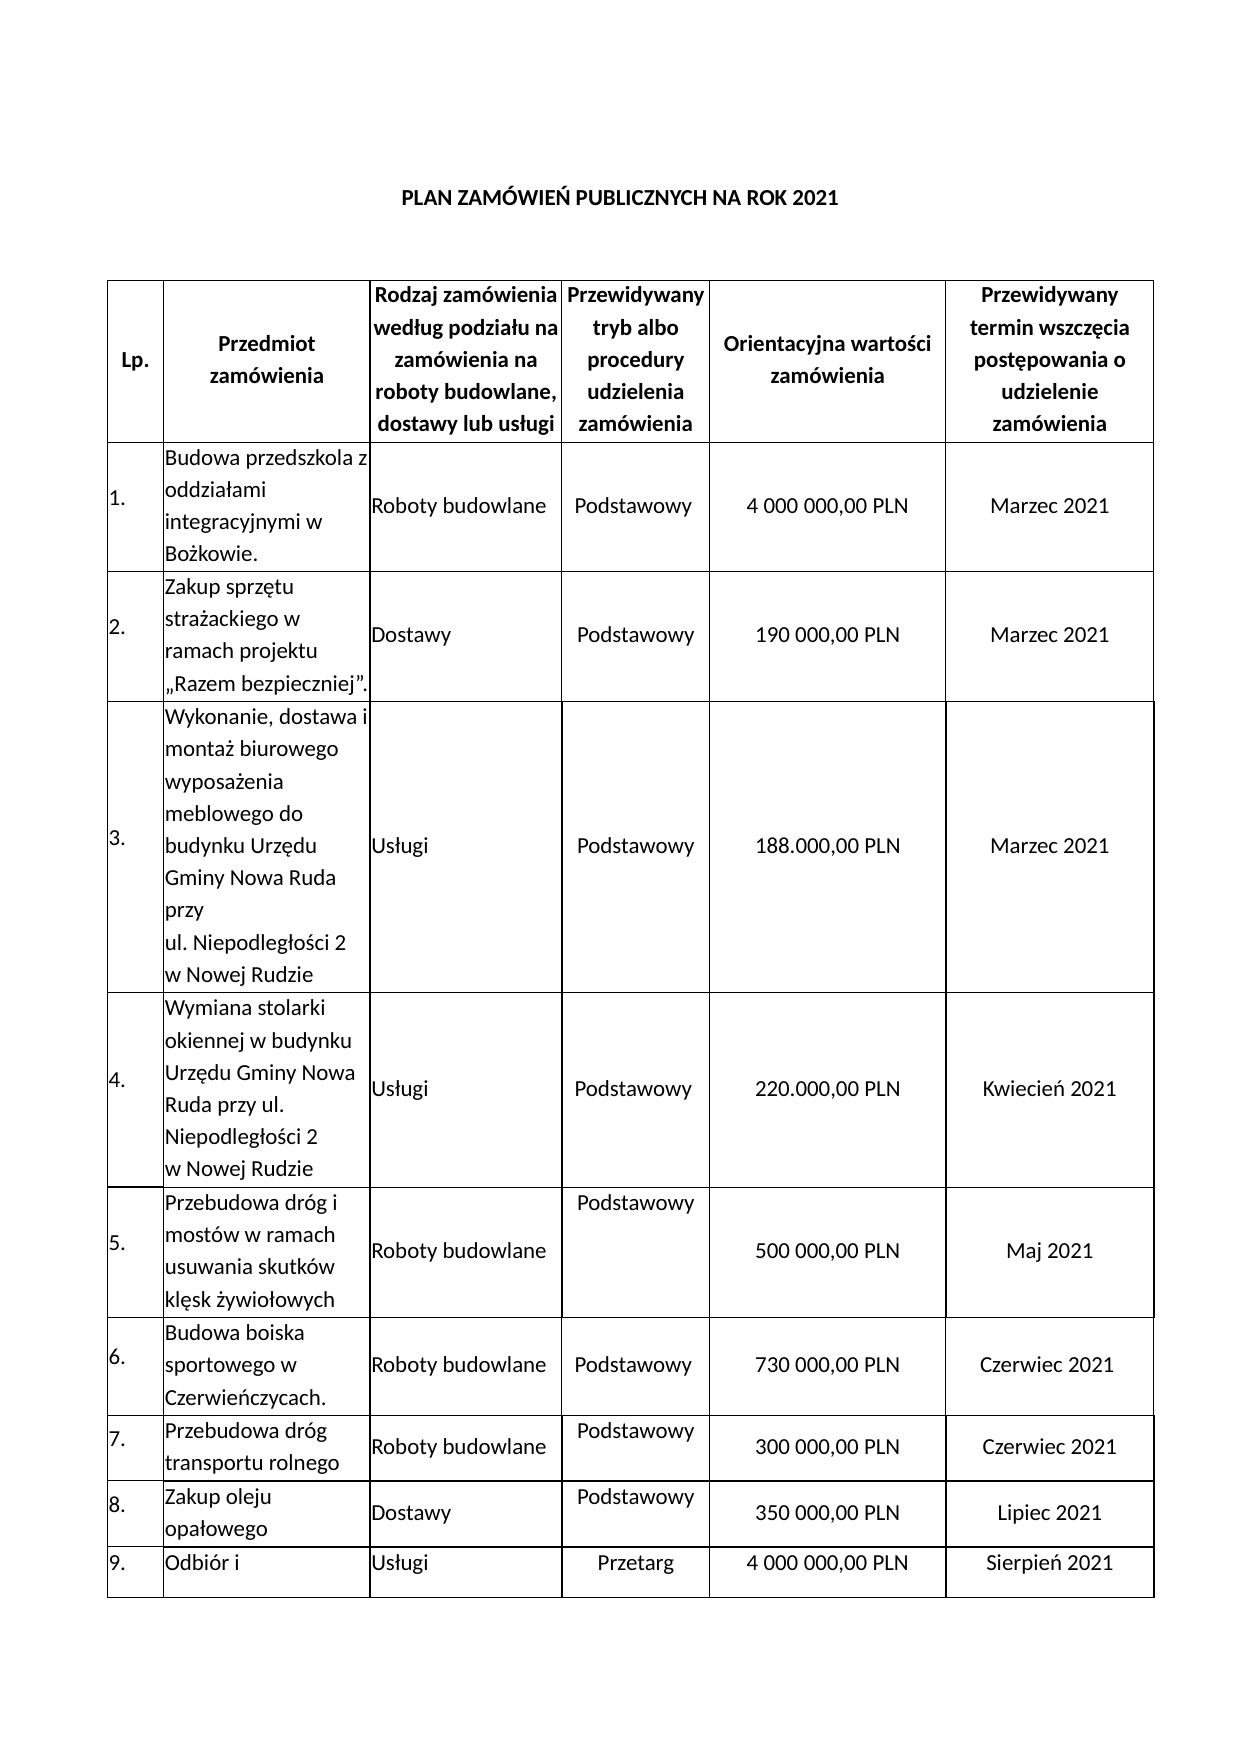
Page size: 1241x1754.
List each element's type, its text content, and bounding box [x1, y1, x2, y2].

table_cell Przebudowa dróg i mostów w ramach usuwania skutków klęsk żywiołowych [164, 1188, 369, 1317]
table_cell Usługi [371, 702, 561, 992]
table_cell Podstawowy [563, 702, 709, 992]
table_header Orientacyjna wartości zamówienia [710, 281, 945, 442]
table_cell 300 000,00 PLN [710, 1416, 945, 1480]
table_header Przewidywany tryb albo procedury udzielenia zamówienia [562, 281, 709, 442]
table_cell Czerwiec 2021 [947, 1416, 1153, 1480]
table_cell Usługi [371, 993, 561, 1186]
table_cell 1. [108, 443, 163, 571]
table_header Rodzaj zamówienia według podziału na zamówienia na roboty budowlane, dostawy lub usługi [371, 281, 561, 442]
table_cell Kwiecień 2021 [947, 993, 1153, 1186]
table_cell Przetarg [563, 1548, 709, 1597]
table_cell 6. [108, 1318, 163, 1414]
table_cell Odbiór i [164, 1548, 369, 1597]
table_cell Usługi [371, 1548, 561, 1597]
table_cell 350 000,00 PLN [710, 1482, 945, 1546]
table_cell 500 000,00 PLN [710, 1188, 945, 1317]
table_cell Roboty budowlane [371, 443, 561, 571]
table_cell Marzec 2021 [947, 702, 1153, 992]
table_cell Marzec 2021 [946, 443, 1153, 571]
table_cell Maj 2021 [947, 1188, 1153, 1317]
table_cell Roboty budowlane [371, 1416, 561, 1480]
table_cell Czerwiec 2021 [946, 1318, 1153, 1414]
table_cell 188.000,00 PLN [710, 702, 945, 992]
table_cell Dostawy [371, 572, 561, 701]
table_cell Podstawowy [562, 443, 709, 571]
table_cell Podstawowy [563, 993, 709, 1186]
table_cell Zakup sprzętu strażackiego w ramach projektu „Razem bezpieczniej”. [164, 572, 369, 701]
table_cell Podstawowy [563, 1416, 709, 1480]
table_header Lp. [108, 281, 163, 442]
table_header Przedmiot zamówienia [164, 281, 369, 442]
table_cell Dostawy [371, 1482, 561, 1546]
table_cell Roboty budowlane [371, 1188, 561, 1317]
table_cell 7. [108, 1416, 163, 1480]
table_cell Podstawowy [563, 1482, 709, 1546]
table_cell 220.000,00 PLN [710, 993, 945, 1186]
table_cell 730 000,00 PLN [710, 1318, 945, 1414]
table_cell Marzec 2021 [946, 572, 1153, 701]
table_cell 4 000 000,00 PLN [710, 443, 945, 571]
table_cell 4. [108, 993, 163, 1186]
table_cell Podstawowy [562, 1318, 709, 1414]
table_header Przewidywany termin wszczęcia postępowania o udzielenie zamówienia [946, 281, 1153, 442]
table_cell Budowa przedszkola z oddziałami integracyjnymi w Bożkowie. [164, 443, 369, 571]
text PLAN ZAMÓWIEŃ PUBLICZNYCH NA ROK 2021 [150, 183, 1090, 211]
table_cell Przebudowa dróg transportu rolnego [164, 1416, 369, 1480]
table_cell Lipiec 2021 [947, 1482, 1153, 1546]
table_cell Podstawowy [562, 572, 709, 701]
table_cell 9. [108, 1547, 163, 1597]
table_cell 4 000 000,00 PLN [710, 1548, 945, 1597]
table_cell 5. [108, 1188, 163, 1317]
table_cell Roboty budowlane [371, 1318, 561, 1414]
table_cell 8. [108, 1481, 163, 1546]
table_cell 190 000,00 PLN [710, 572, 945, 701]
table_cell Wykonanie, dostawa i montaż biurowego wyposażenia meblowego do budynku Urzędu Gminy Nowa Ruda przy ul. Niepodległości 2 w Nowej Rudzie [164, 702, 369, 992]
table_cell Wymiana stolarki okiennej w budynku Urzędu Gminy Nowa Ruda przy ul. Niepodległości 2 w Nowej Rudzie [164, 993, 369, 1186]
table_cell Podstawowy [563, 1188, 709, 1317]
table_cell Budowa boiska sportowego w Czerwieńczycach. [164, 1318, 369, 1414]
table_cell Zakup oleju opałowego [164, 1482, 369, 1546]
table_cell Sierpień 2021 [947, 1548, 1153, 1597]
table_cell 2. [108, 572, 163, 701]
table_cell 3. [108, 702, 163, 992]
